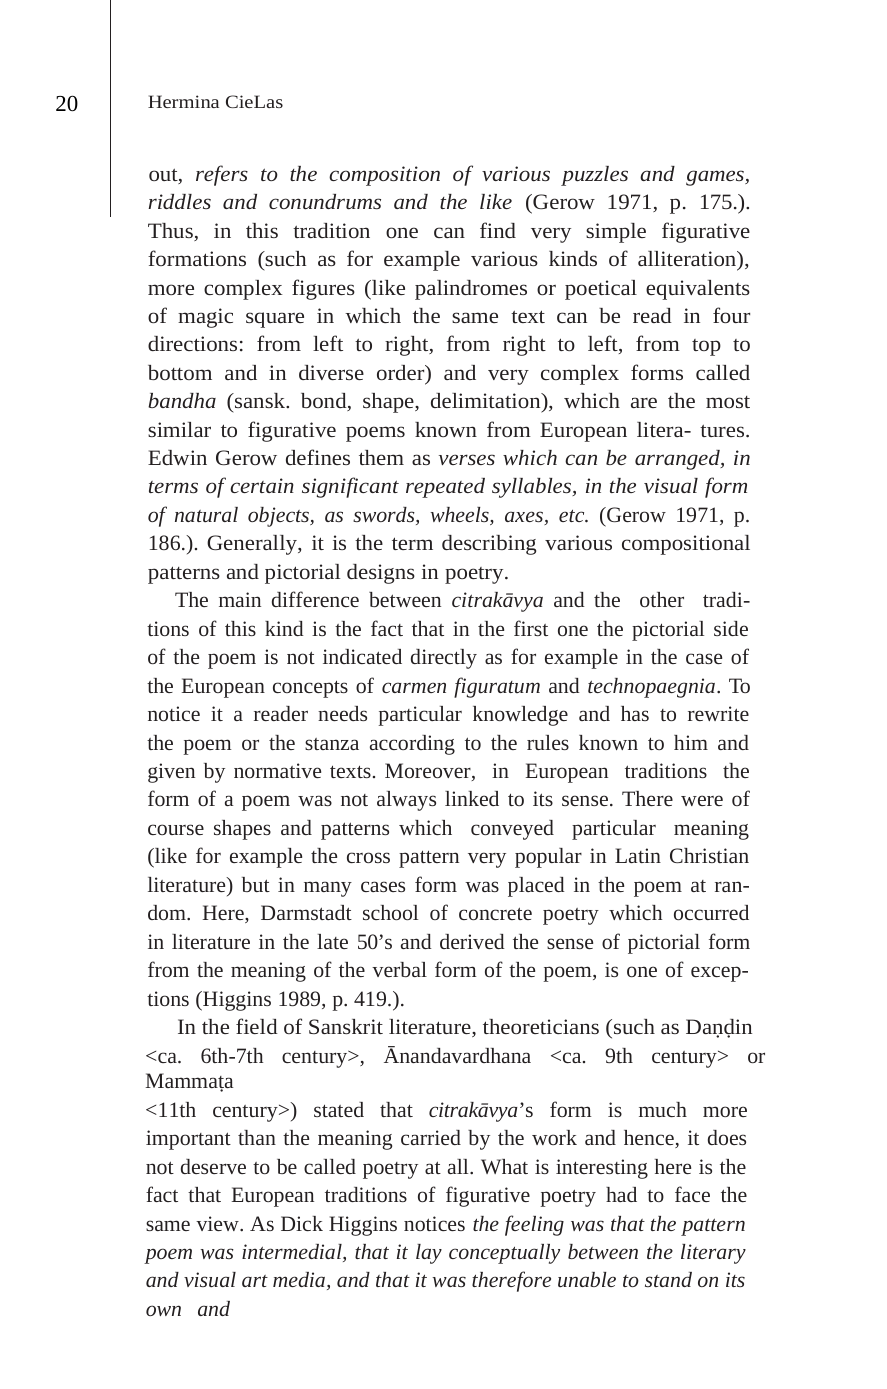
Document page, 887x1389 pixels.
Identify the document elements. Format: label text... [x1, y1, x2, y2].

text In the field of Sanskrit literature, theoreticians (such as Daṇḍin [177, 1014, 766, 1039]
text <11th century>) stated that citrakāvya’s form is much more important than the meaning carried by the work and hence, it does not deserve to be called poetry at all. What is interesting here is the fact that European traditions of figurative poetry had to face the same view. As Dick Higgins notices the feeling was that the pattern poem was intermedial, that it lay conceptually between the literary and visual art media, and that it was therefore unable to stand on its own and [145, 1097, 748, 1321]
text <ca. 6th-7th century>, Ᾱnandavardhana <ca. 9th century> or Mammaṭa [145, 1043, 766, 1093]
text The main difference between citrakāvya and the other tradi- tions of this kind is the fact that in the first one the pictorial side of the poem is not indicated directly as for example in the case of the European concepts of carmen figuratum and technopaegnia. To notice it a reader needs particular knowledge and has to rewrite the poem or the stanza according to the rules known to him and given by normative texts. Moreover, in European traditions the form of a poem was not always linked to its sense. There were of course shapes and patterns which conveyed particular meaning (like for example the cross pattern very popular in Latin Christian literature) but in many cases form was placed in the poem at ran- dom. Here, Darmstadt school of concrete poetry which occurred in literature in the late 50’s and derived the sense of pictorial form from the meaning of the verbal form of the poem, is one of excep- tions (Higgins 1989, p. 419.). [147, 587, 751, 1011]
text out, refers to the composition of various puzzles and games, riddles and conundrums and the like (Gerow 1971, p. 175.). Thus, in this tradition one can find very simple figurative formations (such as for example various kinds of alliteration), more complex figures (like palindromes or poetical equivalents of magic square in which the same text can be read in four directions: from left to right, from right to left, from top to bottom and in diverse order) and very complex forms called bandha (sansk. bond, shape, delimitation), which are the most similar to figurative poems known from European litera- tures. Edwin Gerow defines them as verses which can be arranged, in terms of certain significant repeated syllables, in the visual form of natural objects, as swords, wheels, axes, etc. (Gerow 1971, p. 186.). Generally, it is the term describing various compositional patterns and pictorial designs in poetry. [148, 161, 751, 584]
